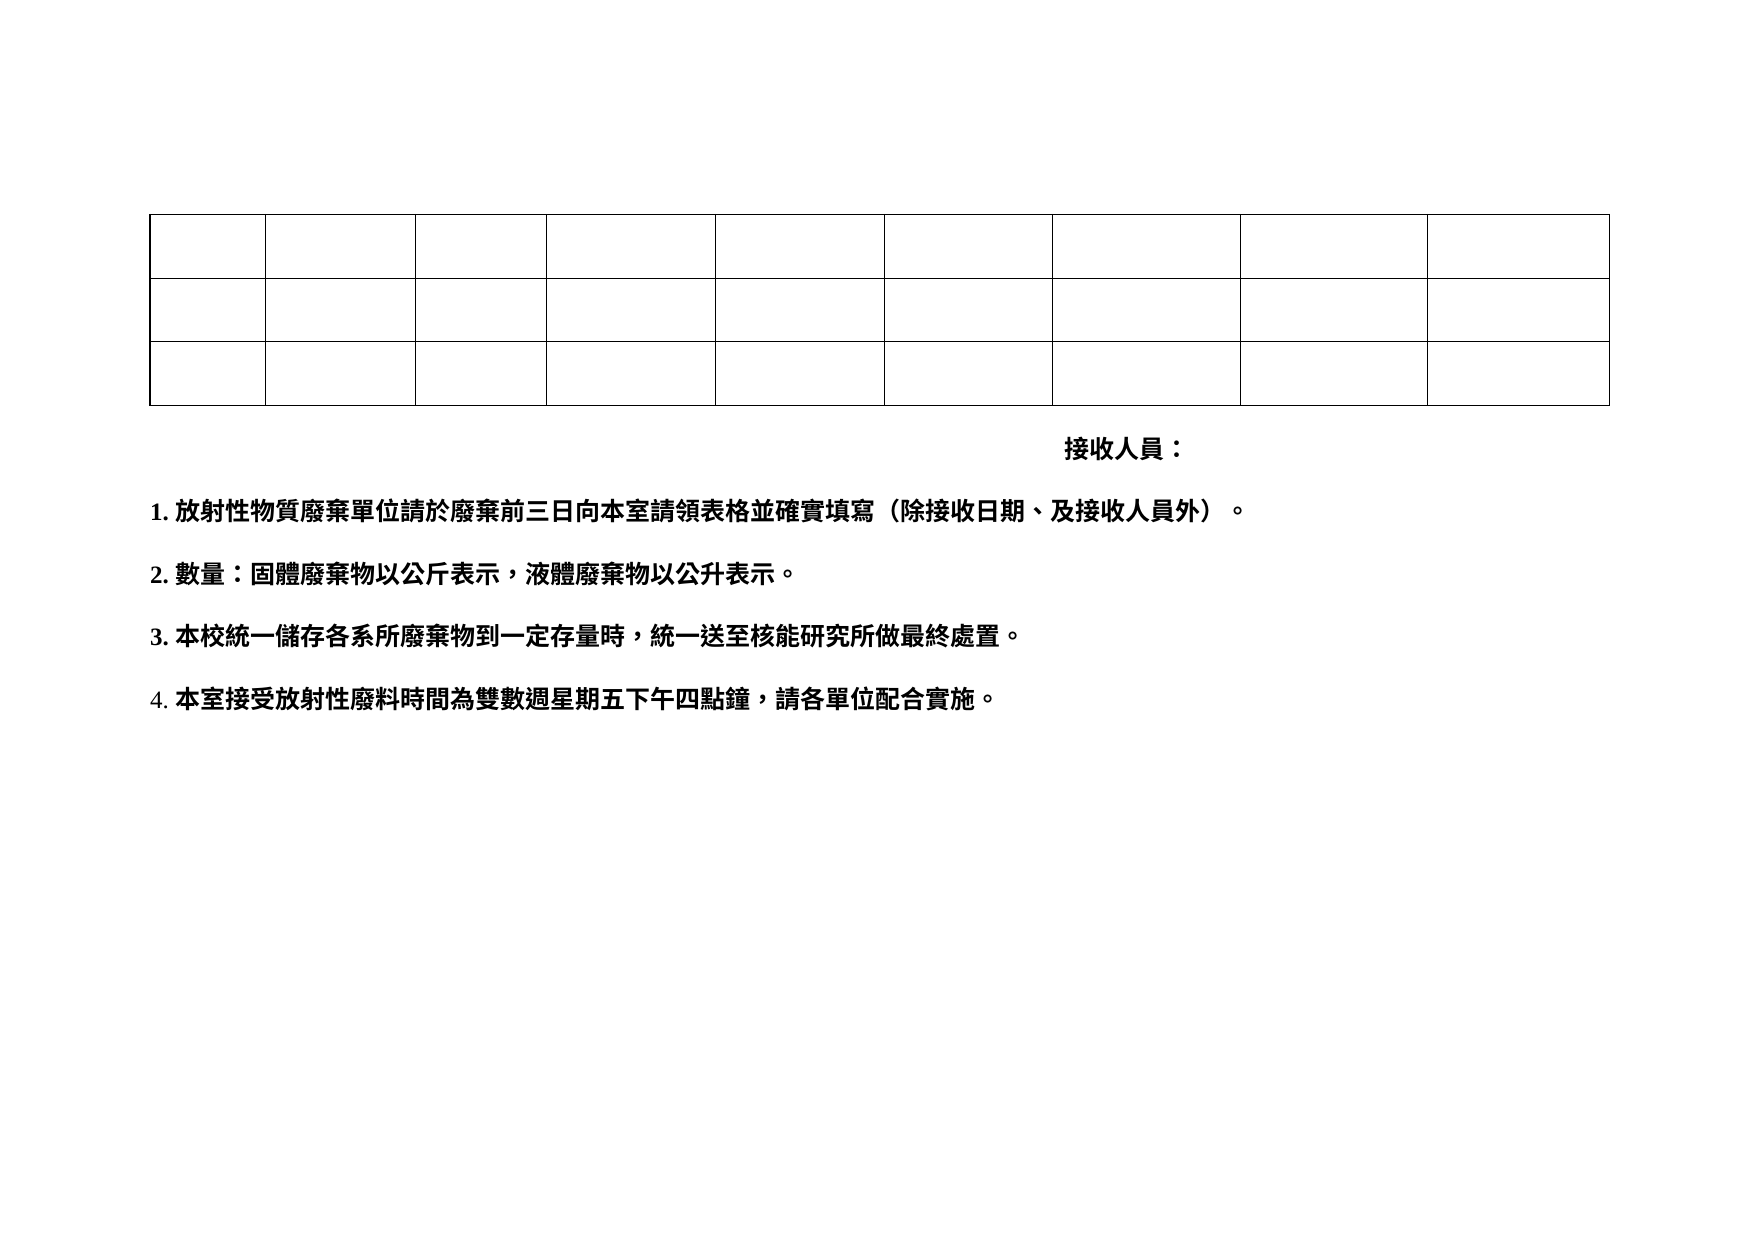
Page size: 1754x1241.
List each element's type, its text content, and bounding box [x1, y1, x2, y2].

table_cell [151, 215, 265, 277]
table_cell [1053, 279, 1240, 341]
table_cell [885, 279, 1052, 341]
list 本室接受放射性廢料時間為雙數週星期五下午四點鐘，請各單位配合實施。 [150, 656, 1604, 718]
table_cell [716, 279, 884, 341]
table_cell [266, 279, 415, 341]
table_cell [1428, 279, 1609, 341]
table_cell [1053, 342, 1240, 404]
table_cell [1428, 342, 1609, 404]
list 數量：固體廢棄物以公斤表示，液體廢棄物以公升表示。 [150, 531, 1604, 593]
text 接收人員： [150, 406, 1604, 468]
table_cell [1428, 215, 1609, 277]
table_cell [1053, 215, 1240, 277]
table_cell [416, 279, 546, 341]
table_cell [266, 342, 415, 404]
table_cell [547, 342, 715, 404]
table_cell [416, 215, 546, 277]
table_cell [547, 215, 715, 277]
list 放射性物質廢棄單位請於廢棄前三日向本室請領表格並確實填寫（除接收日期、及接收人員外）。 [150, 468, 1604, 531]
table_cell [151, 279, 265, 341]
table_cell [416, 342, 546, 404]
table_cell [1241, 215, 1427, 277]
table_cell [716, 215, 884, 277]
table_cell [885, 342, 1052, 404]
table_cell [547, 279, 715, 341]
table_cell [266, 215, 415, 277]
table_cell [1241, 279, 1427, 341]
table_cell [716, 342, 884, 404]
table_cell [885, 215, 1052, 277]
table_cell [151, 342, 265, 404]
table_cell [1241, 342, 1427, 404]
list 本校統一儲存各系所廢棄物到一定存量時，統一送至核能研究所做最終處置。 [150, 593, 1604, 656]
